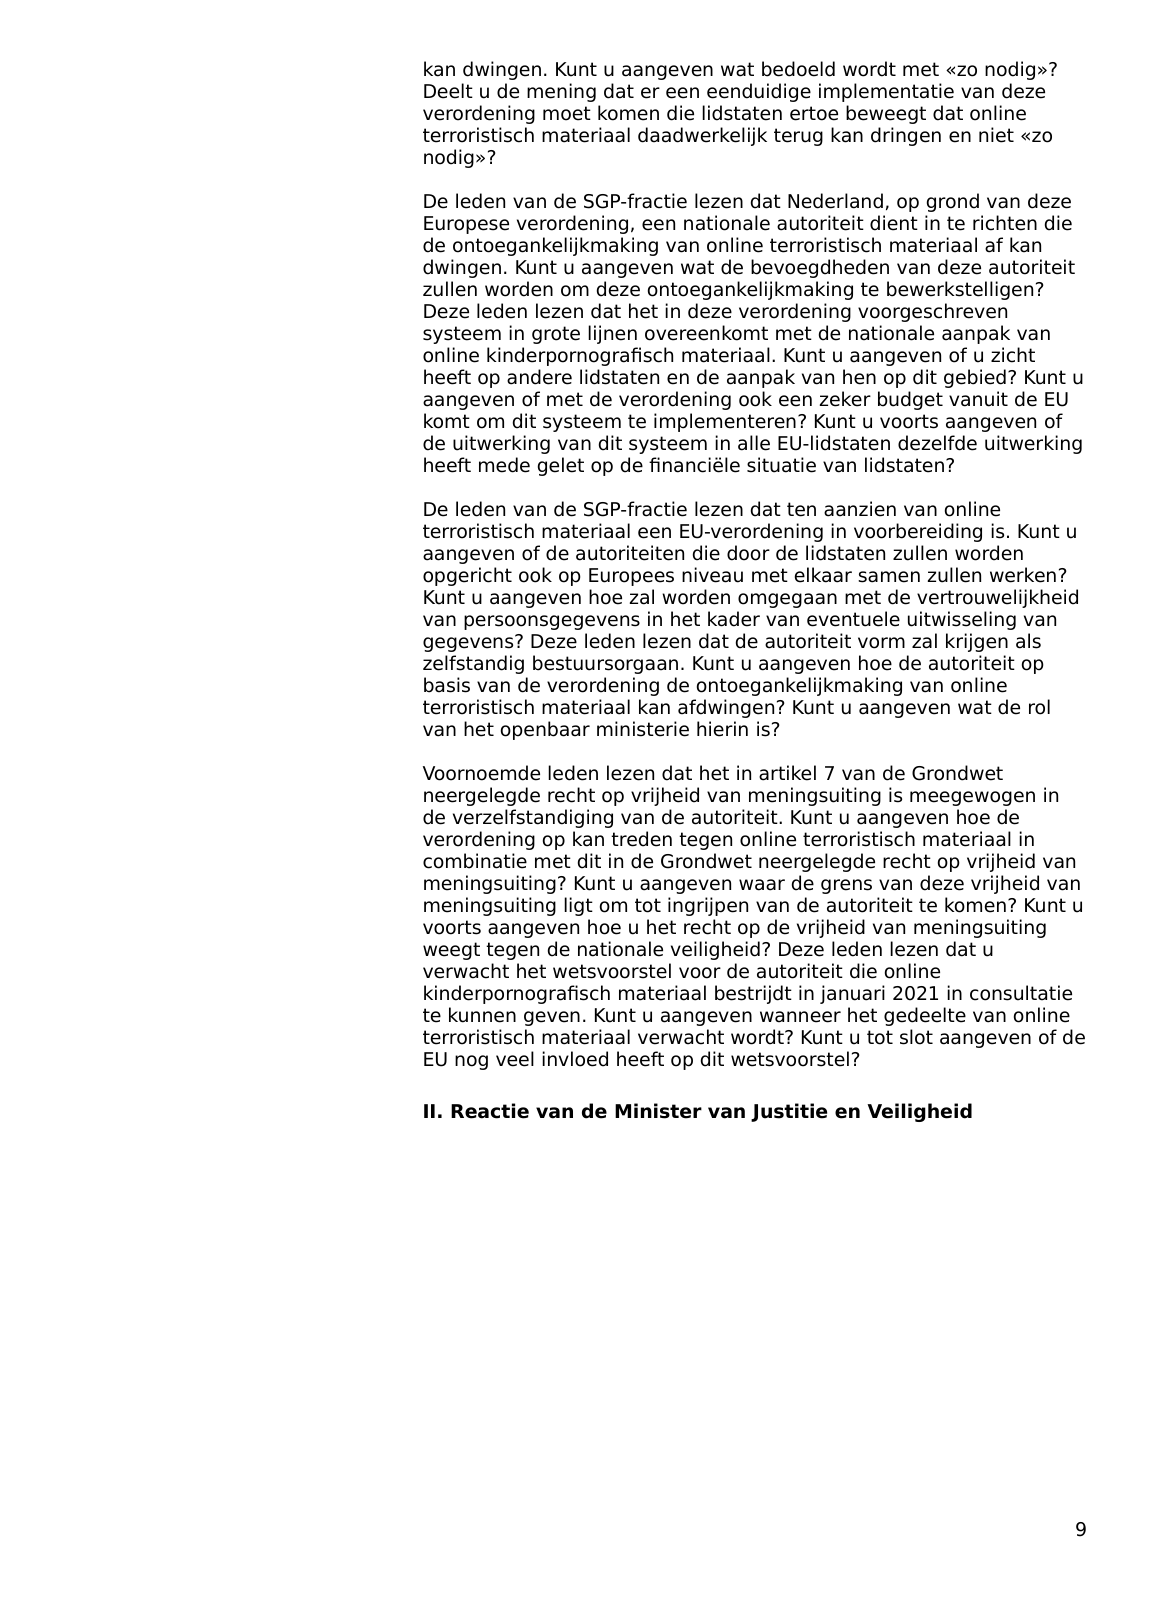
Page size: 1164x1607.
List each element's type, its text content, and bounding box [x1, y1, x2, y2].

text kan dwingen. Kunt u aangeven wat bedoeld wordt met «zo nodig»? Deelt u de mening dat er een eenduidige implementatie van deze verordening moet komen die lidstaten ertoe beweegt dat online terroristisch materiaal daadwerkelijk terug kan dringen en niet «zo nodig»? [422, 59, 1087, 169]
text De leden van de SGP-fractie lezen dat ten aanzien van online terroristisch materiaal een EU-verordening in voorbereiding is. Kunt u aangeven of de autoriteiten die door de lidstaten zullen worden opgericht ook op Europees niveau met elkaar samen zullen werken? Kunt u aangeven hoe zal worden omgegaan met de vertrouwelijkheid van persoonsgegevens in het kader van eventuele uitwisseling van gegevens? Deze leden lezen dat de autoriteit vorm zal krijgen als zelfstandig bestuursorgaan. Kunt u aangeven hoe de autoriteit op basis van de verordening de ontoegankelijkmaking van online terroristisch materiaal kan afdwingen? Kunt u aangeven wat de rol van het openbaar ministerie hierin is? [422, 499, 1087, 741]
text De leden van de SGP-fractie lezen dat Nederland, op grond van deze Europese verordening, een nationale autoriteit dient in te richten die de ontoegankelijkmaking van online terroristisch materiaal af kan dwingen. Kunt u aangeven wat de bevoegdheden van deze autoriteit zullen worden om deze ontoegankelijkmaking te bewerkstelligen? Deze leden lezen dat het in deze verordening voorgeschreven systeem in grote lijnen overeenkomt met de nationale aanpak van online kinderpornografisch materiaal. Kunt u aangeven of u zicht heeft op andere lidstaten en de aanpak van hen op dit gebied? Kunt u aangeven of met de verordening ook een zeker budget vanuit de EU komt om dit systeem te implementeren? Kunt u voorts aangeven of de uitwerking van dit systeem in alle EU-lidstaten dezelfde uitwerking heeft mede gelet op de financiële situatie van lidstaten? [422, 191, 1087, 477]
subtitle II. Reactie van de Minister van Justitie en Veiligheid [422, 1101, 1087, 1123]
text Voornoemde leden lezen dat het in artikel 7 van de Grondwet neergelegde recht op vrijheid van meningsuiting is meegewogen in de verzelfstandiging van de autoriteit. Kunt u aangeven hoe de verordening op kan treden tegen online terroristisch materiaal in combinatie met dit in de Grondwet neergelegde recht op vrijheid van meningsuiting? Kunt u aangeven waar de grens van deze vrijheid van meningsuiting ligt om tot ingrijpen van de autoriteit te komen? Kunt u voorts aangeven hoe u het recht op de vrijheid van meningsuiting weegt tegen de nationale veiligheid? Deze leden lezen dat u verwacht het wetsvoorstel voor de autoriteit die online kinderpornografisch materiaal bestrijdt in januari 2021 in consultatie te kunnen geven. Kunt u aangeven wanneer het gedeelte van online terroristisch materiaal verwacht wordt? Kunt u tot slot aangeven of de EU nog veel invloed heeft op dit wetsvoorstel? [422, 763, 1087, 1071]
